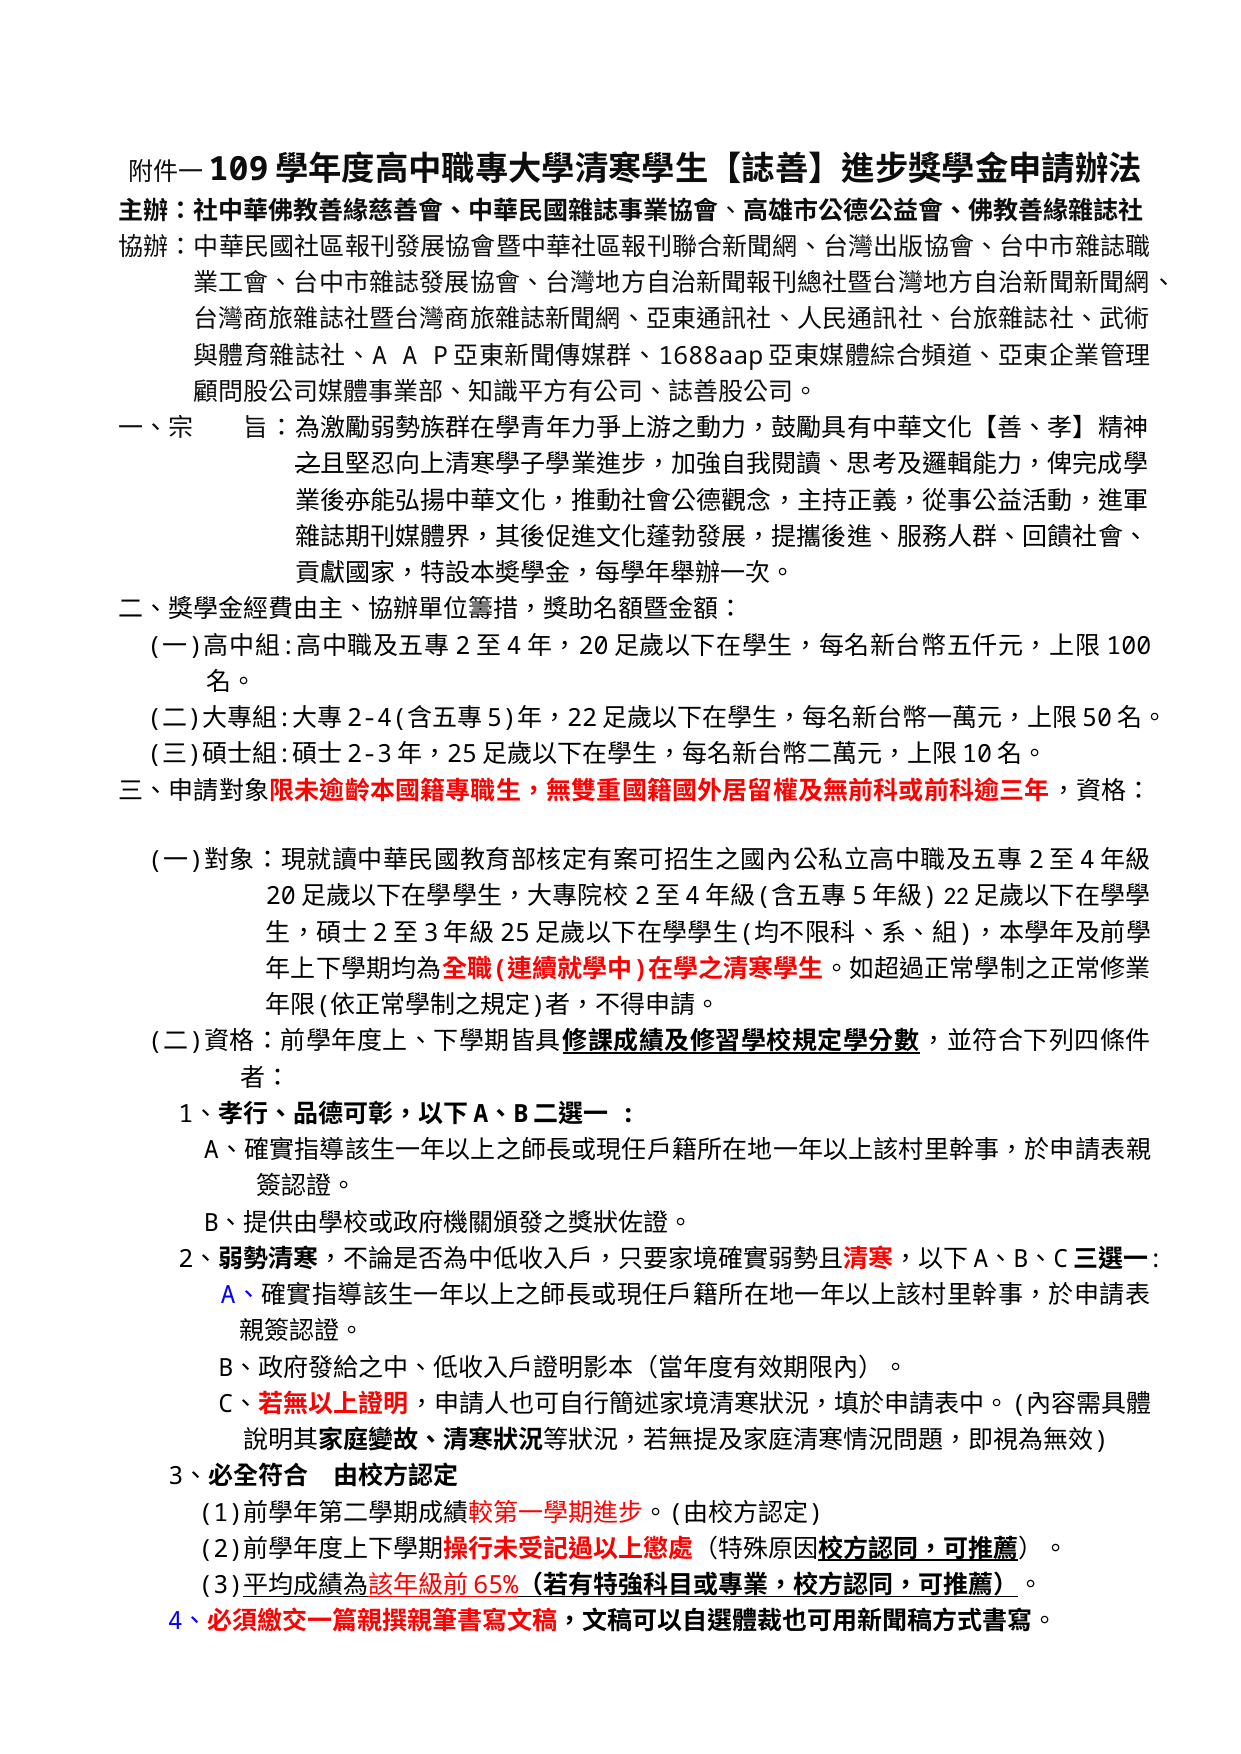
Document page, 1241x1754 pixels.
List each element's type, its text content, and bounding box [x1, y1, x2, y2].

text A、確實指導該生一年以上之師長或現任戶籍所在地一年以上該村里幹事，於申請表親簽認證。 [204, 1129, 1152, 1202]
text (一)高中組:高中職及五專2至4年，20足歲以下在學生，每名新台幣五仟元，上限100名。 [147, 625, 1152, 698]
text 協辦：中華民國社區報刊發展協會暨中華社區報刊聯合新聞網、台灣出版協會、台中市雜誌職業工會、台中市雜誌發展協會、台灣地方自治新聞報刊總社暨台灣地方自治新聞新聞網、台灣商旅雜誌社暨台灣商旅雜誌新聞網、亞東通訊社、人民通訊社、台旅雜誌社、武術與體育雜誌社、A A P亞東新聞傳媒群、1688aap亞東媒體綜合頻道、亞東企業管理顧問股公司媒體事業部、知識平方有公司、誌善股公司。 [118, 226, 1152, 408]
text (二)大專組:大專2-4(含五專5)年，22足歲以下在學生，每名新台幣一萬元，上限50名。 [147, 698, 1152, 734]
text A、確實指導該生一年以上之師長或現任戶籍所在地一年以上該村里幹事，於申請表親簽認證。 [143, 1274, 1152, 1347]
text 二、獎學金經費由主、協辦單位籌措，獎助名額暨金額： [118, 589, 1152, 625]
text 三、申請對象限未逾齡本國籍專職生，無雙重國籍國外居留權及無前科或前科逾三年，資格：。 [118, 770, 1152, 839]
text C、若無以上證明，申請人也可自行簡述家境清寒狀況，填於申請表中。(內容需具體說明其家庭變故、清寒狀況等狀況，若無提及家庭清寒情況問題，即視為無效) [143, 1383, 1152, 1456]
text B、政府發給之中、低收入戶證明影本（當年度有效期限內）。 [143, 1347, 1152, 1383]
text B、提供由學校或政府機關頒發之獎狀佐證。 [204, 1202, 1152, 1238]
text 主辦：社中華佛教善緣慈善會、中華民國雜誌事業協會、高雄市公德公益會、佛教善緣雜誌社 [118, 190, 1152, 226]
text (2)前學年度上下學期操行未受記過以上懲處（特殊原因校方認同，可推薦）。 [168, 1528, 1152, 1564]
text (1)前學年第二學期成績較第一學期進步。(由校方認定) [168, 1492, 1152, 1528]
text 4、必須繳交一篇親撰親筆書寫文稿，文稿可以自選體裁也可用新聞稿方式書寫。 [168, 1601, 1152, 1637]
text 1、孝行、品德可彰，以下A、B二選一 : [118, 1093, 1152, 1129]
text (二)資格：前學年度上、下學期皆具修課成績及修習學校規定學分數，並符合下列四條件者： [148, 1021, 1152, 1093]
text 一、宗 旨：為激勵弱勢族群在學青年力爭上游之動力，鼓勵具有中華文化【善、孝】精神之且堅忍向上清寒學子學業進步，加強自我閱讀、思考及邏輯能力，俾完成學業後亦能弘揚中華文化，推動社會公德觀念，主持正義，從事公益活動，進軍雜誌期刊媒體界，其後促進文化蓬勃發展，提攜後進、服務人群、回饋社會、貢獻國家，特設本奬學金，每學年舉辦一次。 [118, 408, 1152, 589]
text (三)碩士組:碩士2-3年，25足歲以下在學生，每名新台幣二萬元，上限10名。 [147, 734, 1152, 770]
text 3、必全符合 由校方認定 [168, 1456, 1152, 1492]
text 2、弱勢清寒，不論是否為中低收入戶，只要家境確實弱勢且清寒，以下A、B、C三選一: [118, 1238, 1152, 1274]
text 附件一109學年度高中職專大學清寒學生【誌善】進步獎學金申請辦法 [118, 142, 1152, 190]
text (一)對象：現就讀中華民國教育部核定有案可招生之國內公私立高中職及五專2至4年級20足歲以下在學學生，大專院校2至4年級(含五專5年級) 22足歲以下在學學生，碩士2至3年級25足歲以下在學學生(均不限科、系、組)，本學年及前學年上下學期均為全職(連續就學中)在學之清寒學生。如超過正常學制之正常修業年限(依正常學制之規定)者，不得申請。 [148, 839, 1152, 1021]
text (3)平均成績為該年級前65%（若有特強科目或專業，校方認同，可推薦）。 [168, 1564, 1152, 1601]
